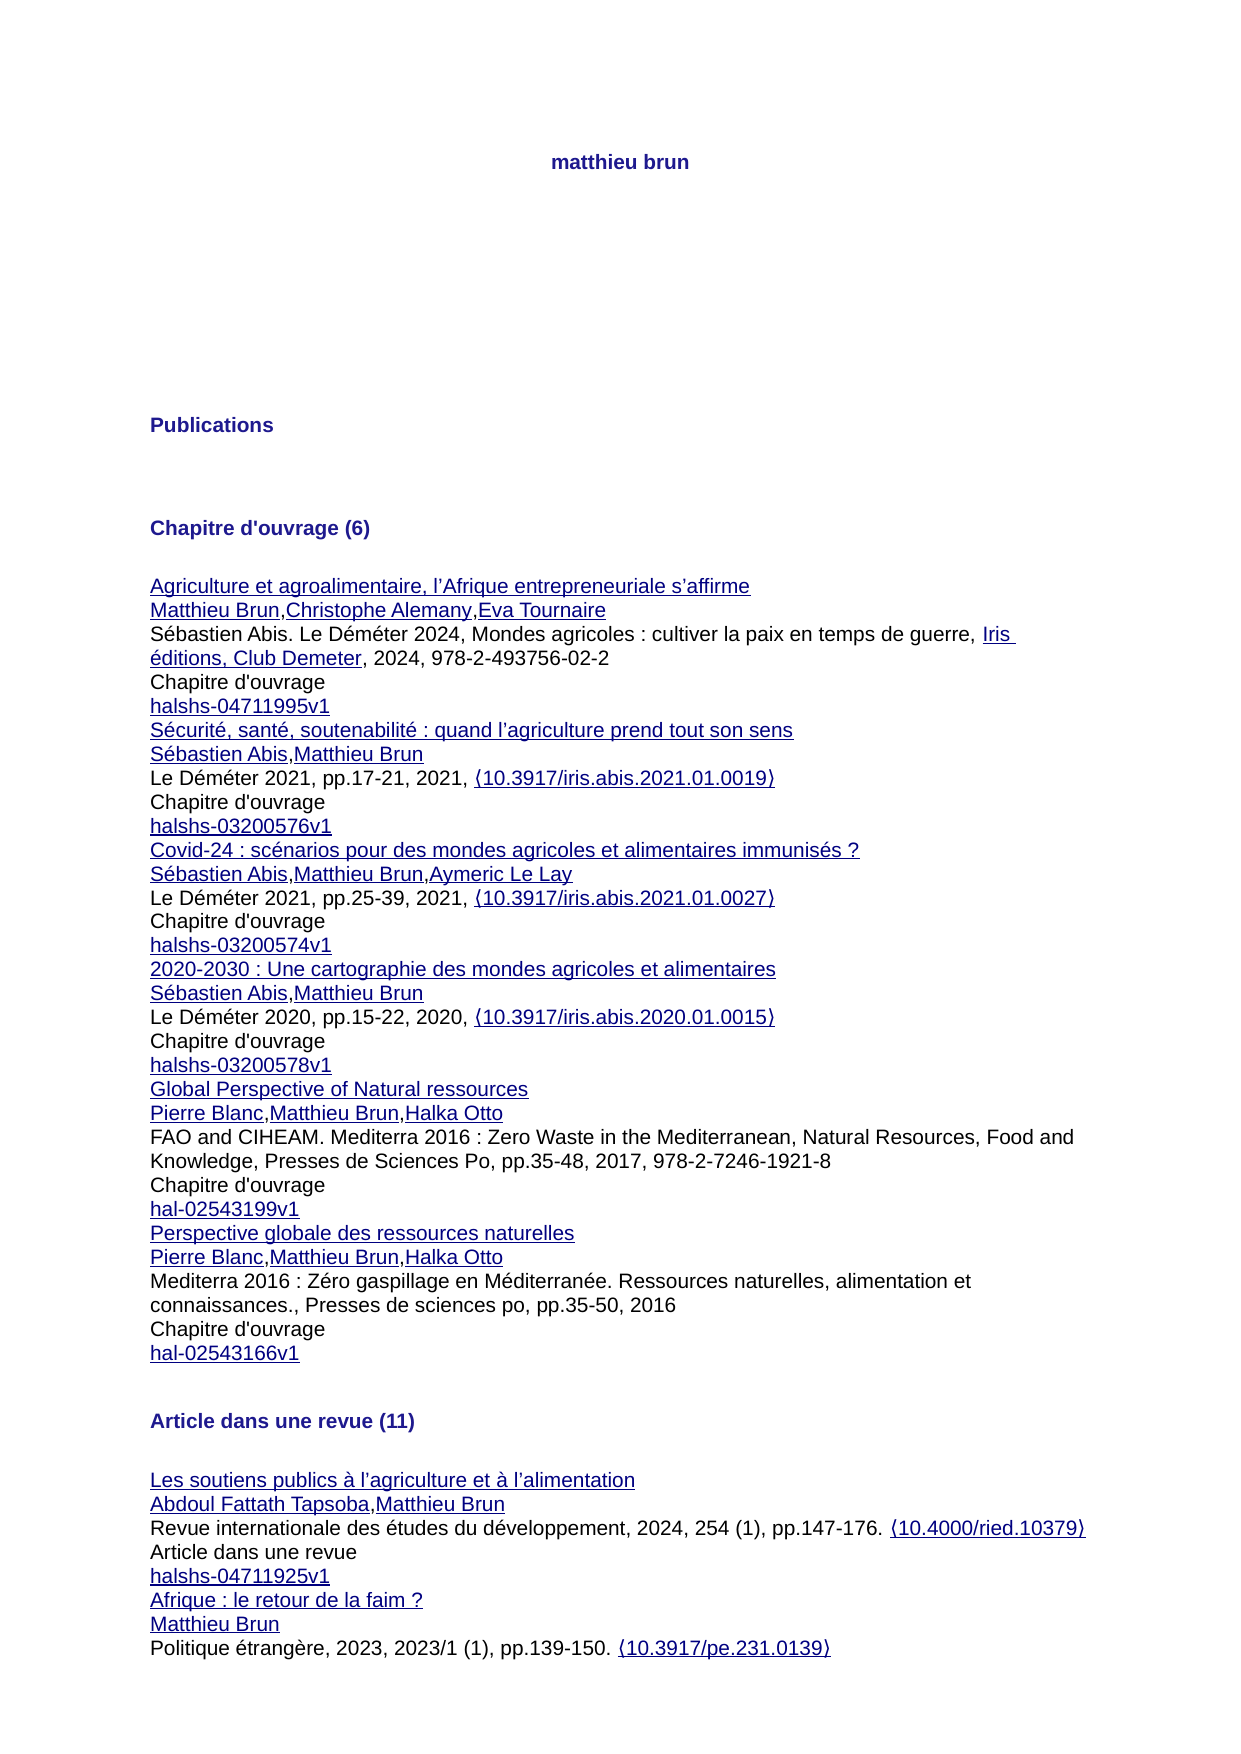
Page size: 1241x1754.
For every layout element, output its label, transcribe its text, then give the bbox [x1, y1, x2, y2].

table_cell Afrique : le retour de la faim ? Matthieu Brun Politique étrangère, 2023, 2023/1 (1), pp.139-150. ⟨10.3917/pe.231.0139⟩ [150, 1588, 1090, 1659]
table_header Les soutiens publics à l’agriculture et à l’alimentation Abdoul Fattath Tapsoba,Matthieu Brun Revue internationale des études du développement, 2024, 254 (1), pp.147-176. ⟨10.4000/ried.10379⟩ Article dans une revue halshs-04711925v1 [150, 1468, 1090, 1587]
subtitle Publications [150, 412, 1090, 436]
table_cell Sécurité, santé, soutenabilité : quand l’agriculture prend tout son sens Sébastien Abis,Matthieu Brun Le Déméter 2021, pp.17-21, 2021, ⟨10.3917/iris.abis.2021.01.0019⟩ Chapitre d'ouvrage halshs-03200576v1 [150, 718, 1090, 837]
table_cell Perspective globale des ressources naturelles Pierre Blanc,Matthieu Brun,Halka Otto Mediterra 2016 : Zéro gaspillage en Méditerranée. Ressources naturelles, alimentation et connaissances., Presses de sciences po, pp.35-50, 2016 Chapitre d'ouvrage hal-02543166v1 [150, 1221, 1090, 1364]
subtitle Chapitre d'ouvrage (6) [150, 516, 1090, 539]
subtitle matthieu brun [150, 150, 1090, 174]
table_cell Covid-24 : scénarios pour des mondes agricoles et alimentaires immunisés ? Sébastien Abis,Matthieu Brun,Aymeric Le Lay Le Déméter 2021, pp.25-39, 2021, ⟨10.3917/iris.abis.2021.01.0027⟩ Chapitre d'ouvrage halshs-03200574v1 [150, 838, 1090, 957]
table_cell 2020-2030 : Une cartographie des mondes agricoles et alimentaires Sébastien Abis,Matthieu Brun Le Déméter 2020, pp.15-22, 2020, ⟨10.3917/iris.abis.2020.01.0015⟩ Chapitre d'ouvrage halshs-03200578v1 [150, 957, 1090, 1077]
subtitle Article dans une revue (11) [150, 1409, 1090, 1433]
table_header Agriculture et agroalimentaire, l’Afrique entrepreneuriale s’affirme Matthieu Brun,Christophe Alemany,Eva Tournaire Sébastien Abis. Le Déméter 2024, Mondes agricoles : cultiver la paix en temps de guerre, Iris éditions, Club Demeter, 2024, 978-2-493756-02-2 Chapitre d'ouvrage halshs-04711995v1 [150, 574, 1090, 718]
table_cell Global Perspective of Natural ressources Pierre Blanc,Matthieu Brun,Halka Otto FAO and CIHEAM. Mediterra 2016 : Zero Waste in the Mediterranean, Natural Resources, Food and Knowledge, Presses de Sciences Po, pp.35-48, 2017, 978-2-7246-1921-8 Chapitre d'ouvrage hal-02543199v1 [150, 1077, 1090, 1221]
